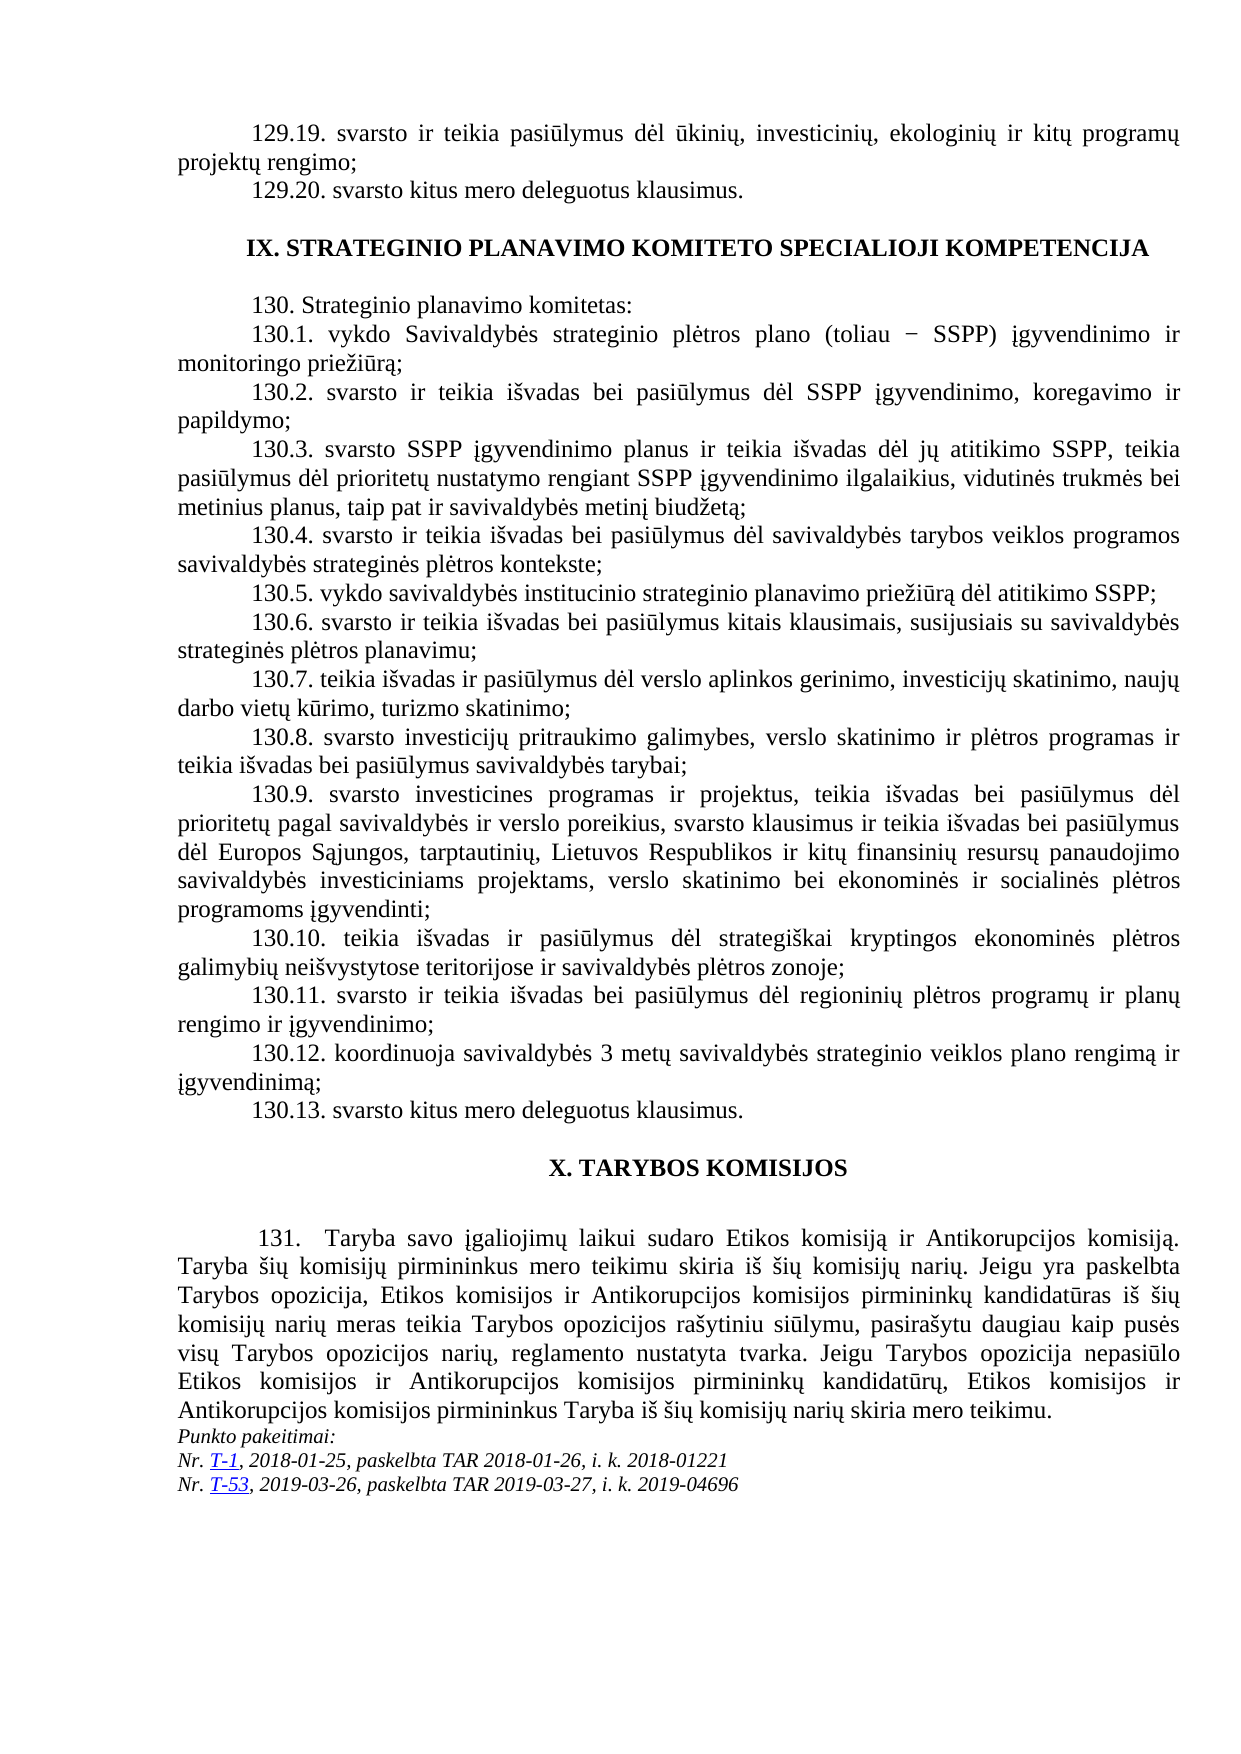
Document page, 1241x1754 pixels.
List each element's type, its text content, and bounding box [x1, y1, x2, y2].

text 130.9. svarsto investicines programas ir projektus, teikia išvadas bei pasiūlymus dėl prioritetų pagal savivaldybės ir verslo poreikius, svarsto klausimus ir teikia išvadas bei pasiūlymus dėl Europos Sąjungos, tarptautinių, Lietuvos Respublikos ir kitų finansinių resursų panaudojimo savivaldybės investiciniams projektams, verslo skatinimo bei ekonominės ir socialinės plėtros programoms įgyvendinti; [177, 779, 1181, 923]
text X. TARYBOS KOMISIJOS [215, 1153, 1181, 1182]
text Nr. T-53, 2019-03-26, paskelbta TAR 2019-03-27, i. k. 2019-04696 [177, 1472, 1181, 1496]
text 130.1. vykdo Savivaldybės strateginio plėtros plano (toliau − SSPP) įgyvendinimo ir monitoringo priežiūrą; [177, 319, 1181, 377]
text 130.7. teikia išvadas ir pasiūlymus dėl verslo aplinkos gerinimo, investicijų skatinimo, naujų darbo vietų kūrimo, turizmo skatinimo; [177, 664, 1181, 722]
text 130.3. svarsto SSPP įgyvendinimo planus ir teikia išvadas dėl jų atitikimo SSPP, teikia pasiūlymus dėl prioritetų nustatymo rengiant SSPP įgyvendinimo ilgalaikius, vidutinės trukmės bei metinius planus, taip pat ir savivaldybės metinį biudžetą; [177, 434, 1181, 521]
text 129.19. svarsto ir teikia pasiūlymus dėl ūkinių, investicinių, ekologinių ir kitų programų projektų rengimo; [177, 118, 1181, 176]
text Nr. T-1, 2018-01-25, paskelbta TAR 2018-01-26, i. k. 2018-01221 [177, 1448, 1181, 1472]
text 129.20. svarsto kitus mero deleguotus klausimus. [177, 176, 1181, 204]
text 130.10. teikia išvadas ir pasiūlymus dėl strategiškai kryptingos ekonominės plėtros galimybių neišvystytose teritorijose ir savivaldybės plėtros zonoje; [177, 923, 1181, 981]
text 130.6. svarsto ir teikia išvadas bei pasiūlymus kitais klausimais, susijusiais su savivaldybės strateginės plėtros planavimu; [177, 607, 1181, 664]
text 130.13. svarsto kitus mero deleguotus klausimus. [177, 1096, 1181, 1124]
text Punkto pakeitimai: [177, 1424, 1181, 1448]
text IX. STRATEGINIO PLANAVIMO KOMITETO SPECIALIOJI KOMPETENCIJA [215, 233, 1181, 262]
text 130.4. svarsto ir teikia išvadas bei pasiūlymus dėl savivaldybės tarybos veiklos programos savivaldybės strateginės plėtros kontekste; [177, 521, 1181, 578]
text 130.2. svarsto ir teikia išvadas bei pasiūlymus dėl SSPP įgyvendinimo, koregavimo ir papildymo; [177, 377, 1181, 434]
text 131. Taryba savo įgaliojimų laikui sudaro Etikos komisiją ir Antikorupcijos komisiją. Taryba šių komisijų pirmininkus mero teikimu skiria iš šių komisijų narių. Jeigu yra paskelbta Tarybos opozicija, Etikos komisijos ir Antikorupcijos komisijos pirmininkų kandidatūras iš šių komisijų narių meras teikia Tarybos opozicijos rašytiniu siūlymu, pasirašytu daugiau kaip pusės visų Tarybos opozicijos narių, reglamento nustatyta tvarka. Jeigu Tarybos opozicija nepasiūlo Etikos komisijos ir Antikorupcijos komisijos pirmininkų kandidatūrų, Etikos komisijos ir Antikorupcijos komisijos pirmininkus Taryba iš šių komisijų narių skiria mero teikimu. [177, 1223, 1181, 1424]
text 130.5. vykdo savivaldybės institucinio strateginio planavimo priežiūrą dėl atitikimo SSPP; [177, 578, 1181, 607]
text 130.11. svarsto ir teikia išvadas bei pasiūlymus dėl regioninių plėtros programų ir planų rengimo ir įgyvendinimo; [177, 981, 1181, 1038]
text 130.8. svarsto investicijų pritraukimo galimybes, verslo skatinimo ir plėtros programas ir teikia išvadas bei pasiūlymus savivaldybės tarybai; [177, 722, 1181, 779]
text 130. Strateginio planavimo komitetas: [177, 291, 1181, 319]
text 130.12. koordinuoja savivaldybės 3 metų savivaldybės strateginio veiklos plano rengimą ir įgyvendinimą; [177, 1038, 1181, 1096]
